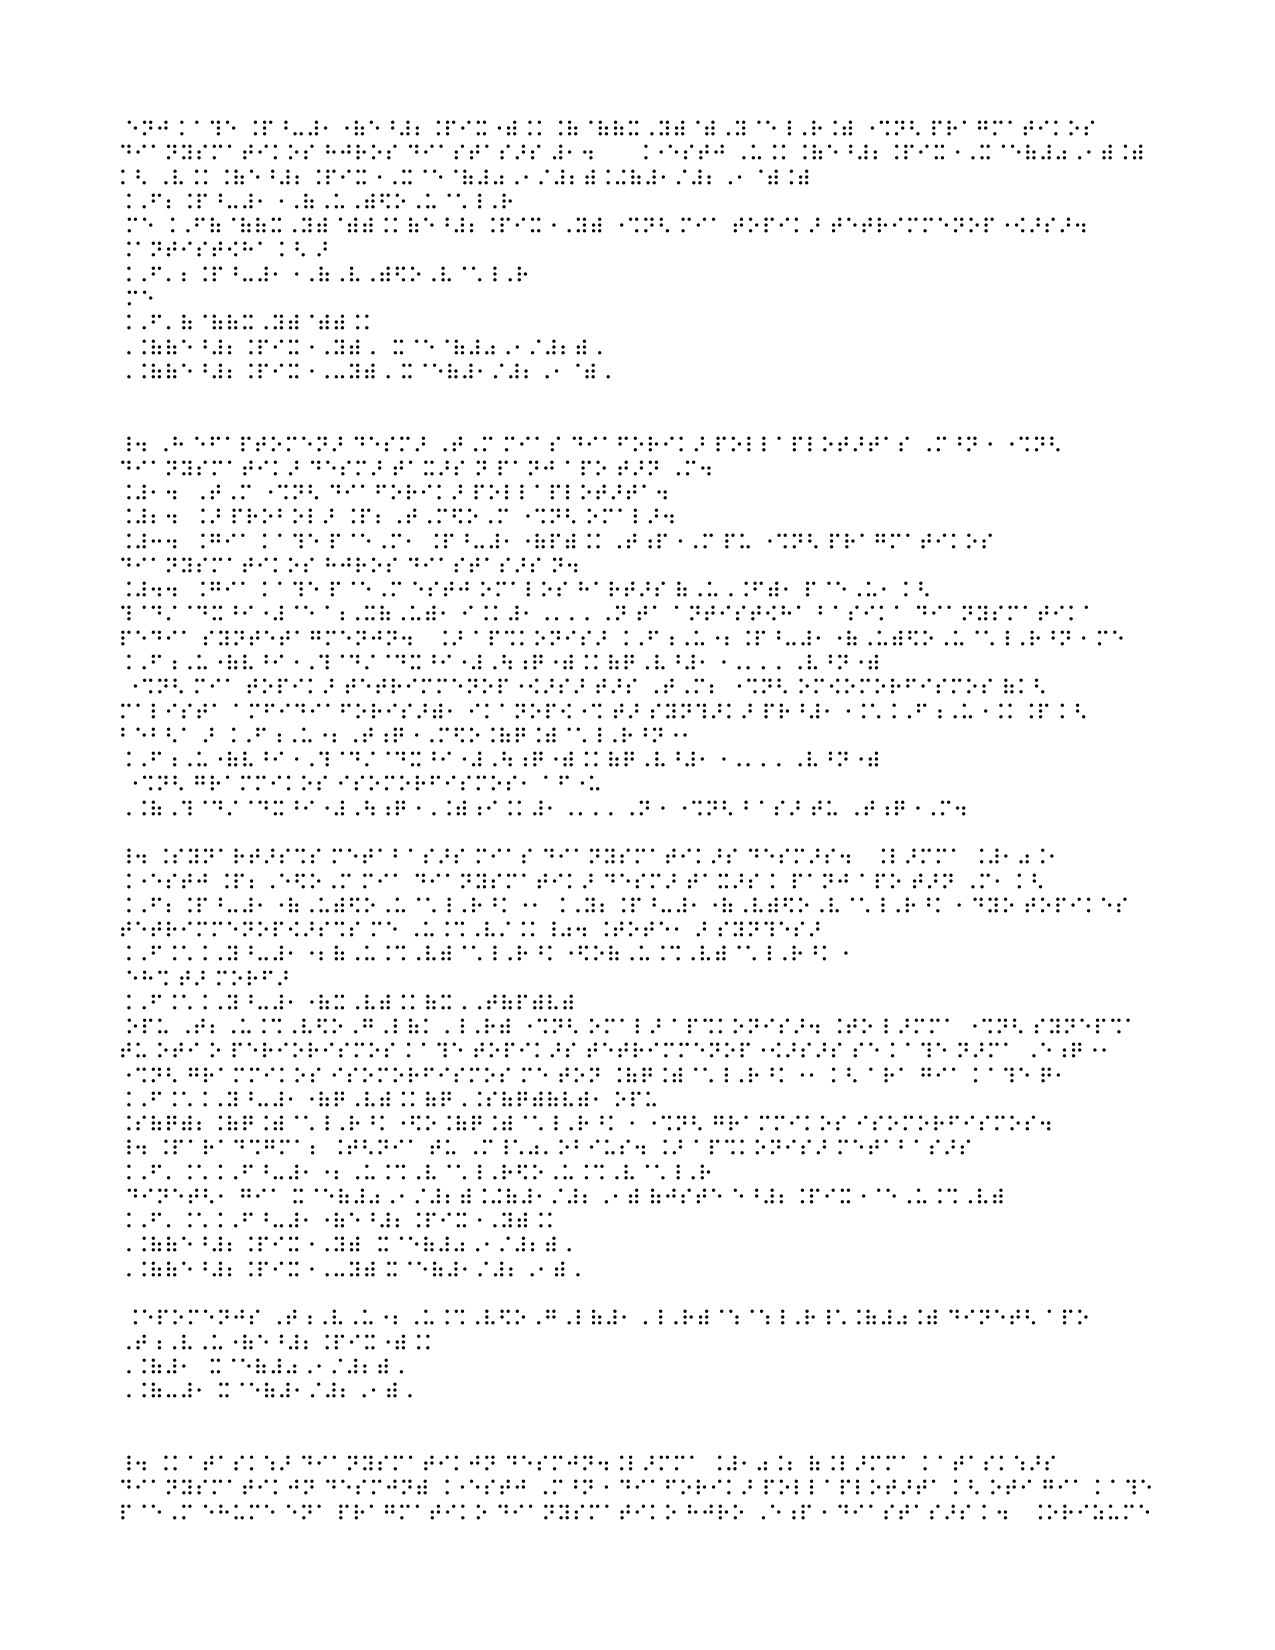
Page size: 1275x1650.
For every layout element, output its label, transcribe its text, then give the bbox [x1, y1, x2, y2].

text ⠠⠨⠷⠼⠂ ⠭⠈⠑⠷⠼⠴⠠⠂⠌⠼⠆⠾⠠ [118, 1356, 1157, 1380]
text ⠍⠑ [118, 288, 1157, 312]
text ⠸⠲ ⠨⠎⠽⠝⠁⠗⠞⠜⠎⠩⠎ ⠍⠑⠞⠁⠃⠁⠎⠜⠎ ⠍⠊⠁⠎ ⠙⠊⠁⠝⠽⠎⠍⠁⠞⠊⠅⠜⠎ ⠙⠑⠎⠍⠜⠎⠲ ⠨⠇⠜⠍⠍⠁ ⠨⠼⠂⠴⠨⠂ ⠨⠐⠑⠎⠞⠚ ⠨⠏⠆⠠⠑⠫⠕⠠⠍ ⠍⠊⠁ ⠙⠊⠁⠝⠽⠎⠍⠁⠞⠊⠅⠜ ⠙⠑⠎⠍⠜ ⠞⠁⠭⠜⠎ ⠅ ⠏⠁⠝⠚ ⠁⠏⠕ ⠞⠜⠝ ⠠⠍⠂ ⠅⠣ ⠨⠠⠋⠆⠨⠏⠘⠤⠼⠂⠐⠷⠠⠥⠾⠫⠕⠠⠥⠈⠡⠸⠠⠗⠘⠅⠐⠂ ⠨⠠⠽⠆⠨⠏⠘⠤⠼⠂⠐⠷⠠⠧⠾⠫⠕⠠⠧⠈⠡⠸⠠⠗⠘⠅⠐ ⠙⠽⠕ ⠞⠕⠏⠊⠅⠑⠎ ⠞⠑⠞⠗⠊⠍⠍⠑⠝⠕⠏⠪⠜⠎⠩⠎ ⠍⠑ ⠠⠥⠨⠩⠠⠧⠌⠨⠅⠸⠴⠲ ⠨⠞⠕⠞⠑⠂ ⠜ ⠎⠽⠝⠹⠑⠎⠜ [118, 846, 1157, 943]
text ⠨⠼⠂⠲ ⠠⠞⠠⠍ ⠐⠩⠝⠣ ⠙⠊⠁⠋⠕⠗⠊⠅⠜ ⠏⠕⠇⠇⠁⠏⠇⠕⠞⠜⠞⠁⠲ [118, 482, 1157, 506]
text ⠠⠨⠷⠷⠑⠘⠼⠆⠨⠏⠊⠭⠐⠠⠽⠾ ⠭⠈⠑⠷⠼⠴⠠⠂⠌⠼⠆⠾⠠ [118, 1234, 1157, 1259]
text ⠨⠼⠒⠲ ⠨⠛⠊⠁ ⠅⠁⠹⠑ ⠏⠈⠑⠠⠍⠂ ⠨⠏⠘⠤⠼⠂⠐⠷⠏⠾⠨⠅⠠⠞⠰⠏⠐⠠⠍ ⠏⠥ ⠐⠩⠝⠣ ⠏⠗⠁⠛⠍⠁⠞⠊⠅⠕⠎ ⠙⠊⠁⠝⠽⠎⠍⠁⠞⠊⠅⠕⠎ ⠓⠚⠗⠕⠎ ⠙⠊⠁⠎⠞⠁⠎⠜⠎ ⠝⠲ [118, 531, 1157, 579]
text ⠨⠠⠋⠄⠷⠈⠷⠷⠭⠠⠽⠾⠈⠾⠾⠨⠅ [118, 312, 1157, 337]
text ⠨⠠⠋⠨⠡⠨⠠⠽⠘⠤⠼⠂⠐⠷⠭⠠⠧⠾⠨⠅⠷⠭⠠⠠⠞⠷⠏⠾⠧⠾ [118, 992, 1157, 1016]
text ⠸⠲ ⠨⠏⠁⠗⠁⠙⠩⠛⠍⠁⠆ ⠨⠞⠣⠝⠊⠁ ⠞⠥ ⠠⠍⠸⠡⠴⠄⠕⠃⠊⠥⠎⠲ ⠨⠜ ⠁⠏⠩⠅⠕⠝⠊⠎⠜ ⠍⠑⠞⠁⠃⠁⠎⠜⠎ [118, 1137, 1157, 1162]
text ⠨⠠⠋⠰⠠⠥⠐⠷⠧⠘⠊⠐⠠⠹⠈⠙⠌⠈⠙⠭⠘⠊⠐⠼⠠⠳⠰⠟⠐⠾⠨⠅⠷⠟⠠⠧⠘⠼⠂⠐⠠⠄⠄⠄⠠⠧⠘⠝⠐⠾ [118, 749, 1157, 773]
text ⠨⠠⠋⠄⠨⠡⠨⠠⠋⠘⠤⠼⠂⠐⠆⠠⠥⠨⠩⠠⠧⠈⠡⠸⠠⠗⠫⠕⠠⠥⠨⠩⠠⠧⠈⠡⠸⠠⠗ [118, 1162, 1157, 1186]
text ⠨⠑⠏⠕⠍⠑⠝⠚⠎ ⠠⠞⠰⠠⠧⠠⠥⠐⠆⠠⠥⠨⠩⠠⠧⠫⠕⠠⠛⠠⠇⠷⠼⠂⠠⠸⠠⠗⠾⠈⠱⠈⠱⠸⠠⠗⠸⠡⠨⠷⠼⠴⠨⠾ ⠙⠊⠝⠑⠞⠣ ⠁⠏⠕ [118, 1307, 1157, 1332]
text ⠑⠝⠚ ⠅⠁⠹⠑ ⠨⠏⠘⠤⠼⠂⠐⠷⠑⠘⠼⠆⠨⠏⠊⠭⠐⠾⠨⠅⠨⠷⠈⠷⠷⠭⠠⠽⠾⠈⠾⠠⠽⠈⠑⠸⠠⠗⠨⠾ ⠐⠩⠝⠣ ⠏⠗⠁⠛⠍⠁⠞⠊⠅⠕⠎ ⠙⠊⠁⠝⠽⠎⠍⠁⠞⠊⠅⠕⠎ ⠓⠚⠗⠕⠎ ⠙⠊⠁⠎⠞⠁⠎⠜⠎ ⠼⠂⠲ ⠨⠐⠑⠎⠞⠚ ⠠⠥⠨⠅⠨⠷⠑⠘⠼⠆⠨⠏⠊⠭⠐⠠⠭⠈⠑⠷⠼⠴⠠⠂⠾⠨⠾ ⠅⠣ ⠠⠧⠨⠅⠨⠷⠑⠘⠼⠆⠨⠏⠊⠭⠐⠠⠭⠈⠑⠈⠷⠼⠴⠠⠂⠌⠼⠆⠾⠨⠬⠷⠼⠂⠌⠼⠆⠠⠂⠈⠾⠨⠾ [118, 118, 1157, 191]
text ⠠⠨⠷⠷⠑⠘⠼⠆⠨⠏⠊⠭⠐⠠⠤⠽⠾⠠ ⠭⠈⠑⠷⠼⠂⠌⠼⠆⠠⠂⠈⠾⠠ [118, 361, 1157, 385]
text ⠠⠞⠰⠠⠧⠠⠥⠐⠷⠑⠘⠼⠆⠨⠏⠊⠭⠐⠾⠨⠅ [118, 1332, 1157, 1356]
text ⠨⠠⠋⠆⠨⠏⠘⠤⠼⠂⠐⠠⠷⠠⠥⠠⠾⠫⠕⠠⠥⠈⠡⠸⠠⠗ [118, 191, 1157, 215]
text ⠐⠩⠝⠣ ⠍⠊⠁ ⠞⠕⠏⠊⠅⠜ ⠞⠑⠞⠗⠊⠍⠍⠑⠝⠕⠏⠐⠪⠜⠎⠜ ⠞⠜⠎ ⠠⠞⠠⠍⠆ ⠐⠩⠝⠣ ⠕⠍⠪⠕⠍⠕⠗⠋⠊⠎⠍⠕⠎ ⠷⠅⠣ ⠍⠁⠇⠊⠎⠞⠁ ⠁⠍⠋⠊⠙⠊⠁⠋⠕⠗⠊⠎⠜⠾⠂ ⠊⠅⠁⠝⠕⠏⠪⠐⠩ ⠞⠜ ⠎⠽⠝⠹⠜⠅⠜ ⠏⠗⠘⠼⠂⠐⠨⠡⠨⠠⠋⠰⠠⠥⠐⠨⠅⠨⠏ ⠅⠣ ⠃⠑⠃⠣⠁ ⠜ ⠨⠠⠋⠰⠠⠥⠐⠆⠠⠞⠰⠟⠐⠠⠍⠫⠕⠨⠷⠟⠨⠾⠈⠡⠸⠠⠗⠘⠝⠐⠂ [118, 676, 1157, 749]
text ⠨⠠⠋⠨⠡⠨⠠⠽⠘⠤⠼⠂⠐⠆⠷⠠⠥⠨⠩⠠⠧⠾⠈⠡⠸⠠⠗⠘⠅⠐⠫⠕⠷⠠⠥⠨⠩⠠⠧⠾⠈⠡⠸⠠⠗⠘⠅⠐ [118, 943, 1157, 968]
text ⠠⠨⠷⠷⠑⠘⠼⠆⠨⠏⠊⠭⠐⠠⠤⠽⠾ ⠭⠈⠑⠷⠼⠂⠌⠼⠆⠠⠂⠾⠠ [118, 1259, 1157, 1283]
text ⠸⠲ ⠠⠓ ⠑⠋⠁⠏⠞⠕⠍⠑⠝⠜ ⠙⠑⠎⠍⠜ ⠠⠞⠠⠍ ⠍⠊⠁⠎ ⠙⠊⠁⠋⠕⠗⠊⠅⠜ ⠏⠕⠇⠇⠁⠏⠇⠕⠞⠜⠞⠁⠎ ⠠⠍⠘⠝⠐ ⠐⠩⠝⠣ ⠙⠊⠁⠝⠽⠎⠍⠁⠞⠊⠅⠜ ⠙⠑⠎⠍⠜ ⠞⠁⠭⠜⠎ ⠝ ⠏⠁⠝⠚ ⠁⠏⠕ ⠞⠜⠝ ⠠⠍⠲ [118, 434, 1157, 482]
text ⠨⠠⠋⠄⠆⠨⠏⠘⠤⠼⠂⠐⠠⠷⠠⠧⠠⠾⠫⠕⠠⠧⠈⠡⠸⠠⠗ [118, 264, 1157, 288]
text ⠨⠠⠋⠰⠠⠥⠐⠷⠧⠘⠊⠐⠠⠹⠈⠙⠌⠈⠙⠭⠘⠊⠐⠼⠠⠳⠰⠟⠐⠾⠨⠅⠷⠟⠠⠧⠘⠼⠂⠐⠠⠄⠄⠄⠠⠧⠘⠝⠐⠾ [118, 652, 1157, 676]
text ⠨⠼⠆⠲ ⠨⠜ ⠏⠗⠕⠃⠕⠇⠜ ⠨⠏⠆⠠⠞⠠⠍⠫⠕⠠⠍ ⠐⠩⠝⠣ ⠕⠍⠁⠇⠜⠲ [118, 506, 1157, 531]
text ⠠⠨⠷⠤⠼⠂ ⠭⠈⠑⠷⠼⠂⠌⠼⠆⠠⠂⠾⠠ [118, 1380, 1157, 1404]
text ⠕⠏⠥ ⠠⠞⠆⠠⠥⠨⠩⠠⠧⠫⠕⠠⠛⠠⠇⠷⠅⠠⠸⠠⠗⠾ ⠐⠩⠝⠣ ⠕⠍⠁⠇⠜ ⠁⠏⠩⠅⠕⠝⠊⠎⠜⠲ ⠨⠞⠕ ⠇⠜⠍⠍⠁ ⠐⠩⠝⠣ ⠎⠽⠝⠑⠏⠩⠁ ⠞⠥ ⠕⠞⠊ ⠕ ⠏⠑⠗⠊⠕⠗⠊⠎⠍⠕⠎ ⠅⠁⠹⠑ ⠞⠕⠏⠊⠅⠜⠎ ⠞⠑⠞⠗⠊⠍⠍⠑⠝⠕⠏⠐⠪⠜⠎⠜⠎ ⠎⠑ ⠅⠁⠹⠑ ⠝⠜⠍⠁ ⠠⠑⠰⠟⠐⠂ ⠐⠩⠝⠣ ⠛⠗⠁⠍⠍⠊⠅⠕⠎ ⠊⠎⠕⠍⠕⠗⠋⠊⠎⠍⠕⠎ ⠍⠑ ⠞⠕⠝ ⠨⠷⠟⠨⠾⠈⠡⠸⠠⠗⠘⠅⠐⠂ ⠅⠣ ⠁⠗⠁ ⠛⠊⠁ ⠅⠁⠹⠑ ⠟⠂ ⠨⠠⠋⠨⠡⠨⠠⠽⠘⠤⠼⠂⠐⠷⠟⠠⠧⠾⠨⠅⠷⠟⠠⠨⠎⠷⠟⠾⠷⠧⠾⠂ ⠕⠏⠥ ⠨⠎⠷⠟⠾⠆⠨⠷⠟⠨⠾⠈⠡⠸⠠⠗⠘⠅⠐⠫⠕⠨⠷⠟⠨⠾⠈⠡⠸⠠⠗⠘⠅⠐ ⠐⠩⠝⠣ ⠛⠗⠁⠍⠍⠊⠅⠕⠎ ⠊⠎⠕⠍⠕⠗⠋⠊⠎⠍⠕⠎⠲ [118, 1016, 1157, 1137]
text ⠑⠓⠩ ⠞⠜ ⠍⠕⠗⠋⠜ [118, 968, 1157, 992]
text ⠸⠲ ⠨⠅⠁⠞⠁⠎⠅⠱⠜ ⠙⠊⠁⠝⠽⠎⠍⠁⠞⠊⠅⠚⠝ ⠙⠑⠎⠍⠚⠝⠲⠨⠇⠜⠍⠍⠁ ⠨⠼⠂⠴⠨⠆ ⠷⠨⠇⠜⠍⠍⠁ ⠅⠁⠞⠁⠎⠅⠱⠜⠎ ⠙⠊⠁⠝⠽⠎⠍⠁⠞⠊⠅⠚⠝ ⠙⠑⠎⠍⠚⠝⠾ ⠨⠐⠑⠎⠞⠚ ⠠⠍⠘⠝⠐ ⠙⠊⠁⠋⠕⠗⠊⠅⠜ ⠏⠕⠇⠇⠁⠏⠇⠕⠞⠜⠞⠁ ⠅⠣ ⠕⠞⠊ ⠛⠊⠁ ⠅⠁⠹⠑ ⠏⠈⠑⠠⠍ ⠑⠓⠥⠍⠑ ⠑⠝⠁ ⠏⠗⠁⠛⠍⠁⠞⠊⠅⠕ ⠙⠊⠁⠝⠽⠎⠍⠁⠞⠊⠅⠕ ⠓⠚⠗⠕ ⠠⠑⠰⠏⠐ ⠙⠊⠁⠎⠞⠁⠎⠜⠎ ⠅⠲ ⠨⠕⠗⠊⠵⠥⠍⠑ [118, 1453, 1157, 1526]
text ⠨⠠⠋⠄⠨⠡⠨⠠⠋⠘⠤⠼⠂⠐⠷⠑⠘⠼⠆⠨⠏⠊⠭⠐⠠⠽⠾⠨⠅ [118, 1210, 1157, 1234]
text ⠙⠊⠝⠑⠞⠣⠂ ⠛⠊⠁ ⠭⠈⠑⠷⠼⠴⠠⠂⠌⠼⠆⠾⠨⠬⠷⠼⠂⠌⠼⠆⠠⠂⠾ ⠷⠚⠎⠞⠑ ⠑⠘⠼⠆⠨⠏⠊⠭⠐⠈⠑⠠⠥⠨⠩⠠⠧⠾ [118, 1186, 1157, 1210]
text ⠠⠨⠷⠷⠑⠘⠼⠆⠨⠏⠊⠭⠐⠠⠽⠾⠠ ⠭⠈⠑⠈⠷⠼⠴⠠⠂⠌⠼⠆⠾⠠ [118, 337, 1157, 361]
text ⠍⠑ ⠨⠠⠋⠷⠈⠷⠷⠭⠠⠽⠾⠈⠾⠾⠨⠅⠷⠑⠘⠼⠆⠨⠏⠊⠭⠐⠠⠽⠾ ⠐⠩⠝⠣ ⠍⠊⠁ ⠞⠕⠏⠊⠅⠜ ⠞⠑⠞⠗⠊⠍⠍⠑⠝⠕⠏⠐⠪⠜⠎⠜⠲ ⠨⠁⠝⠞⠊⠎⠞⠪⠓⠁ ⠅⠣ ⠜ [118, 215, 1157, 264]
text ⠨⠼⠲⠲ ⠨⠛⠊⠁ ⠅⠁⠹⠑ ⠏⠈⠑⠠⠍ ⠑⠎⠞⠚ ⠕⠍⠁⠇⠕⠎ ⠓⠁⠗⠞⠜⠎ ⠷⠠⠥⠠⠨⠋⠾⠂ ⠏⠈⠑⠠⠥⠂ ⠅⠣ ⠹⠈⠙⠌⠈⠙⠭⠘⠊⠐⠼⠈⠑⠈⠰⠠⠭⠷⠠⠥⠾⠂ ⠊⠨⠅⠼⠂⠠⠄⠄⠄⠠⠝ ⠞⠁ ⠁⠝⠞⠊⠎⠞⠪⠓⠁ ⠃⠁⠎⠊⠅⠁ ⠙⠊⠁⠝⠽⠎⠍⠁⠞⠊⠅⠁ ⠏⠑⠙⠊⠁ ⠎⠽⠝⠞⠑⠞⠁⠛⠍⠑⠝⠚⠝⠲ ⠨⠜ ⠁⠏⠩⠅⠕⠝⠊⠎⠜ ⠨⠠⠋⠰⠠⠥⠐⠆⠨⠏⠘⠤⠼⠂⠐⠷⠠⠥⠾⠫⠕⠠⠥⠈⠡⠸⠠⠗⠘⠝⠐ ⠍⠑ [118, 579, 1157, 652]
text ⠐⠩⠝⠣ ⠛⠗⠁⠍⠍⠊⠅⠕⠎ ⠊⠎⠕⠍⠕⠗⠋⠊⠎⠍⠕⠎⠂ ⠁⠋⠐⠥ ⠠⠨⠷⠠⠹⠈⠙⠌⠈⠙⠭⠘⠊⠐⠼⠠⠳⠰⠟⠐⠠⠨⠾⠰⠊⠨⠅⠼⠂⠠⠄⠄⠄⠠⠝⠐ ⠐⠩⠝⠣ ⠃⠁⠎⠜ ⠞⠥ ⠠⠞⠰⠟⠐⠠⠍⠲ [118, 773, 1157, 822]
